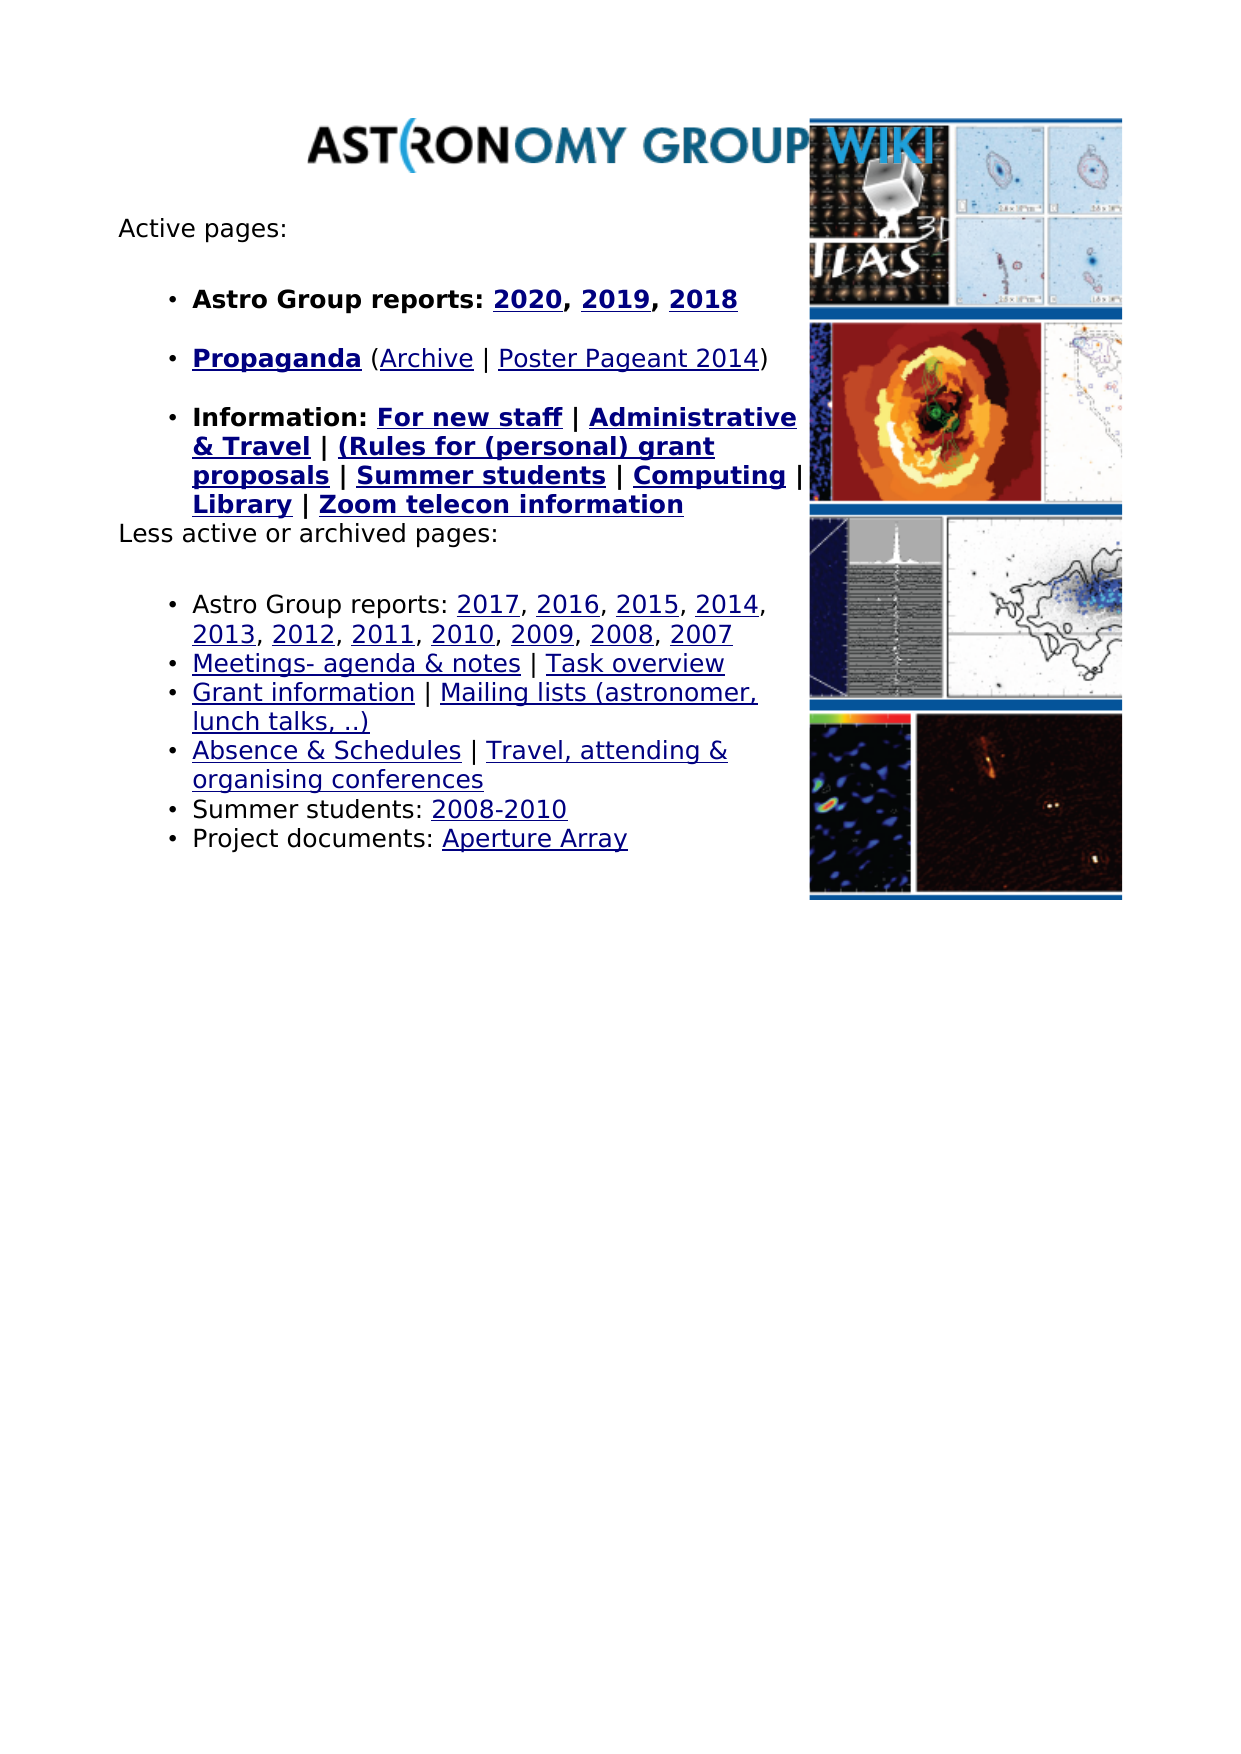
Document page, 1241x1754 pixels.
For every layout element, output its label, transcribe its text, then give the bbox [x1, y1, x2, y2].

list Meetings- agenda & notes | Task overview [177, 649, 809, 678]
picture [307, 118, 1123, 900]
list Information: For new staff | Administrative & Travel | (Rules for (personal) grant proposals | Summer students | Computing | Library | Zoom telecon information [177, 403, 809, 519]
text Active pages: [118, 214, 809, 244]
list Propaganda (Archive | Poster Pageant 2014) [177, 344, 809, 373]
list Astro Group reports: 2020, 2019, 2018 [177, 286, 809, 315]
list Project documents: Aperture Array [177, 824, 809, 853]
list Summer students: 2008-2010 [177, 795, 809, 824]
list Absence & Schedules | Travel, attending & organising conferences [177, 737, 809, 795]
list Astro Group reports: 2017, 2016, 2015, 2014, 2013, 2012, 2011, 2010, 2009, 2008, 2007 [177, 591, 809, 649]
list Grant information | Mailing lists (astronomer, lunch talks, ..) [177, 678, 809, 737]
text Less active or archived pages: [118, 519, 809, 549]
